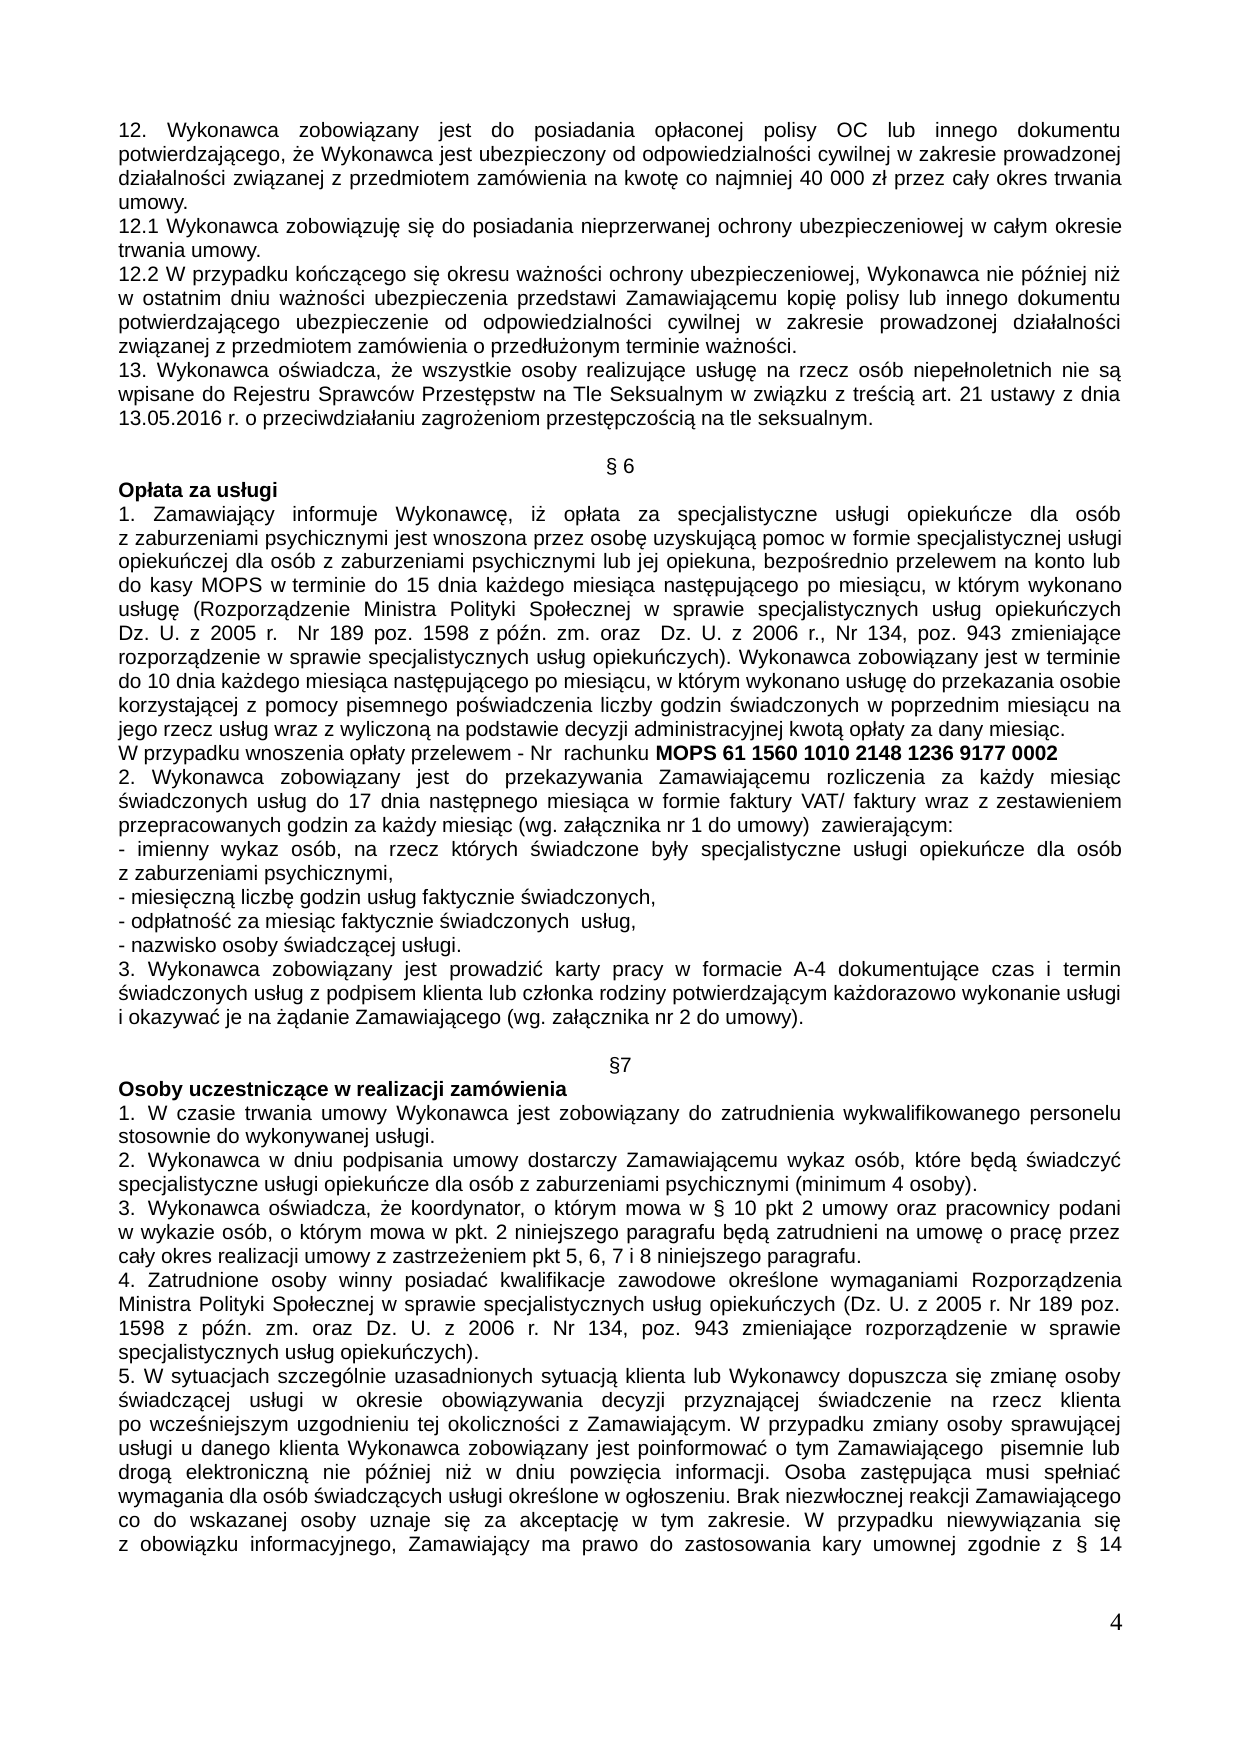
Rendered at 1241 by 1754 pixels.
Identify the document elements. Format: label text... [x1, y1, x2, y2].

text 12. Wykonawca zobowiązany jest do posiadania opłaconej polisy OC lub innego dokumentu potwierdzającego, że Wykonawca jest ubezpieczony od odpowiedzialności cywilnej w zakresie prowadzonej działalności związanej z przedmiotem zamówienia na kwotę co najmniej 40 000 zł przez cały okres trwania umowy. [118, 118, 1122, 214]
list - imienny wykaz osób, na rzecz których świadczone były specjalistyczne usługi opiekuńcze dla osób z zaburzeniami psychicznymi, [118, 837, 1122, 885]
list - nazwisko osoby świadczącej usługi. [118, 933, 1122, 957]
text 12.2 W przypadku kończącego się okresu ważności ochrony ubezpieczeniowej, Wykonawca nie później niż w ostatnim dniu ważności ubezpieczenia przedstawi Zamawiającemu kopię polisy lub innego dokumentu potwierdzającego ubezpieczenie od odpowiedzialności cywilnej w zakresie prowadzonej działalności związanej z przedmiotem zamówienia o przedłużonym terminie ważności. [118, 262, 1122, 358]
text 13. Wykonawca oświadcza, że wszystkie osoby realizujące usługę na rzecz osób niepełnoletnich nie są wpisane do Rejestru Sprawców Przestępstw na Tle Seksualnym w związku z treścią art. 21 ustawy z dnia 13.05.2016 r. o przeciwdziałaniu zagrożeniom przestępczością na tle seksualnym. [118, 358, 1122, 429]
text 5. W sytuacjach szczególnie uzasadnionych sytuacją klienta lub Wykonawcy dopuszcza się zmianę osoby świadczącej usługi w okresie obowiązywania decyzji przyznającej świadczenie na rzecz klienta po wcześniejszym uzgodnieniu tej okoliczności z Zamawiającym. W przypadku zmiany osoby sprawującej usługi u danego klienta Wykonawca zobowiązany jest poinformować o tym Zamawiającego pisemnie lub drogą elektroniczną nie później niż w dniu powzięcia informacji. Osoba zastępująca musi spełniać wymagania dla osób świadczących usługi określone w ogłoszeniu. Brak niezwłocznej reakcji Zamawiającego co do wskazanej osoby uznaje się za akceptację w tym zakresie. W przypadku niewywiązania się z obowiązku informacyjnego, Zamawiający ma prawo do zastosowania kary umownej zgodnie z § 14 [118, 1364, 1122, 1556]
text § 6 [118, 453, 1122, 477]
list Wykonawca oświadcza, że koordynator, o którym mowa w § 10 pkt 2 umowy oraz pracownicy podani w wykazie osób, o którym mowa w pkt. 2 niniejszego paragrafu będą zatrudnieni na umowę o pracę przez cały okres realizacji umowy z zastrzeżeniem pkt 5, 6, 7 i 8 niniejszego paragrafu. [118, 1196, 1122, 1268]
list 2. Wykonawca zobowiązany jest do przekazywania Zamawiającemu rozliczenia za każdy miesiąc świadczonych usług do 17 dnia następnego miesiąca w formie faktury VAT/ faktury wraz z zestawieniem przepracowanych godzin za każdy miesiąc (wg. załącznika nr 1 do umowy) zawierającym: [118, 765, 1122, 837]
text Opłata za usługi [118, 477, 1122, 501]
list W przypadku wnoszenia opłaty przelewem - Nr rachunku MOPS 61 1560 1010 2148 1236 9177 0002 [118, 741, 1122, 765]
text Osoby uczestniczące w realizacji zamówienia [118, 1076, 1122, 1100]
text 3. Wykonawca zobowiązany jest prowadzić karty pracy w formacie A-4 dokumentujące czas i termin świadczonych usług z podpisem klienta lub członka rodziny potwierdzającym każdorazowo wykonanie usługi i okazywać je na żądanie Zamawiającego (wg. załącznika nr 2 do umowy). [118, 957, 1122, 1028]
text §7 [118, 1052, 1122, 1076]
list Zatrudnione osoby winny posiadać kwalifikacje zawodowe określone wymaganiami Rozporządzenia Ministra Polityki Społecznej w sprawie specjalistycznych usług opiekuńczych (Dz. U. z 2005 r. Nr 189 poz. 1598 z późn. zm. oraz Dz. U. z 2006 r. Nr 134, poz. 943 zmieniające rozporządzenie w sprawie specjalistycznych usług opiekuńczych). [118, 1268, 1122, 1364]
text 12.1 Wykonawca zobowiązuję się do posiadania nieprzerwanej ochrony ubezpieczeniowej w całym okresie trwania umowy. [118, 214, 1122, 262]
list - odpłatność za miesiąc faktycznie świadczonych usług, [118, 909, 1122, 933]
list W czasie trwania umowy Wykonawca jest zobowiązany do zatrudnienia wykwalifikowanego personelu stosownie do wykonywanej usługi. [118, 1100, 1122, 1148]
list 1. Zamawiający informuje Wykonawcę, iż opłata za specjalistyczne usługi opiekuńcze dla osób z zaburzeniami psychicznymi jest wnoszona przez osobę uzyskującą pomoc w formie specjalistycznej usługi opiekuńczej dla osób z zaburzeniami psychicznymi lub jej opiekuna, bezpośrednio przelewem na konto lub do kasy MOPS w terminie do 15 dnia każdego miesiąca następującego po miesiącu, w którym wykonano usługę (Rozporządzenie Ministra Polityki Społecznej w sprawie specjalistycznych usług opiekuńczych Dz. U. z 2005 r. Nr 189 poz. 1598 z późn. zm. oraz Dz. U. z 2006 r., Nr 134, poz. 943 zmieniające rozporządzenie w sprawie specjalistycznych usług opiekuńczych). Wykonawca zobowiązany jest w terminie do 10 dnia każdego miesiąca następującego po miesiącu, w którym wykonano usługę do przekazania osobie korzystającej z pomocy pisemnego poświadczenia liczby godzin świadczonych w poprzednim miesiącu na jego rzecz usług wraz z wyliczoną na podstawie decyzji administracyjnej kwotą opłaty za dany miesiąc. [118, 501, 1122, 741]
list Wykonawca w dniu podpisania umowy dostarczy Zamawiającemu wykaz osób, które będą świadczyć specjalistyczne usługi opiekuńcze dla osób z zaburzeniami psychicznymi (minimum 4 osoby). [118, 1148, 1122, 1196]
list - miesięczną liczbę godzin usług faktycznie świadczonych, [118, 885, 1122, 909]
